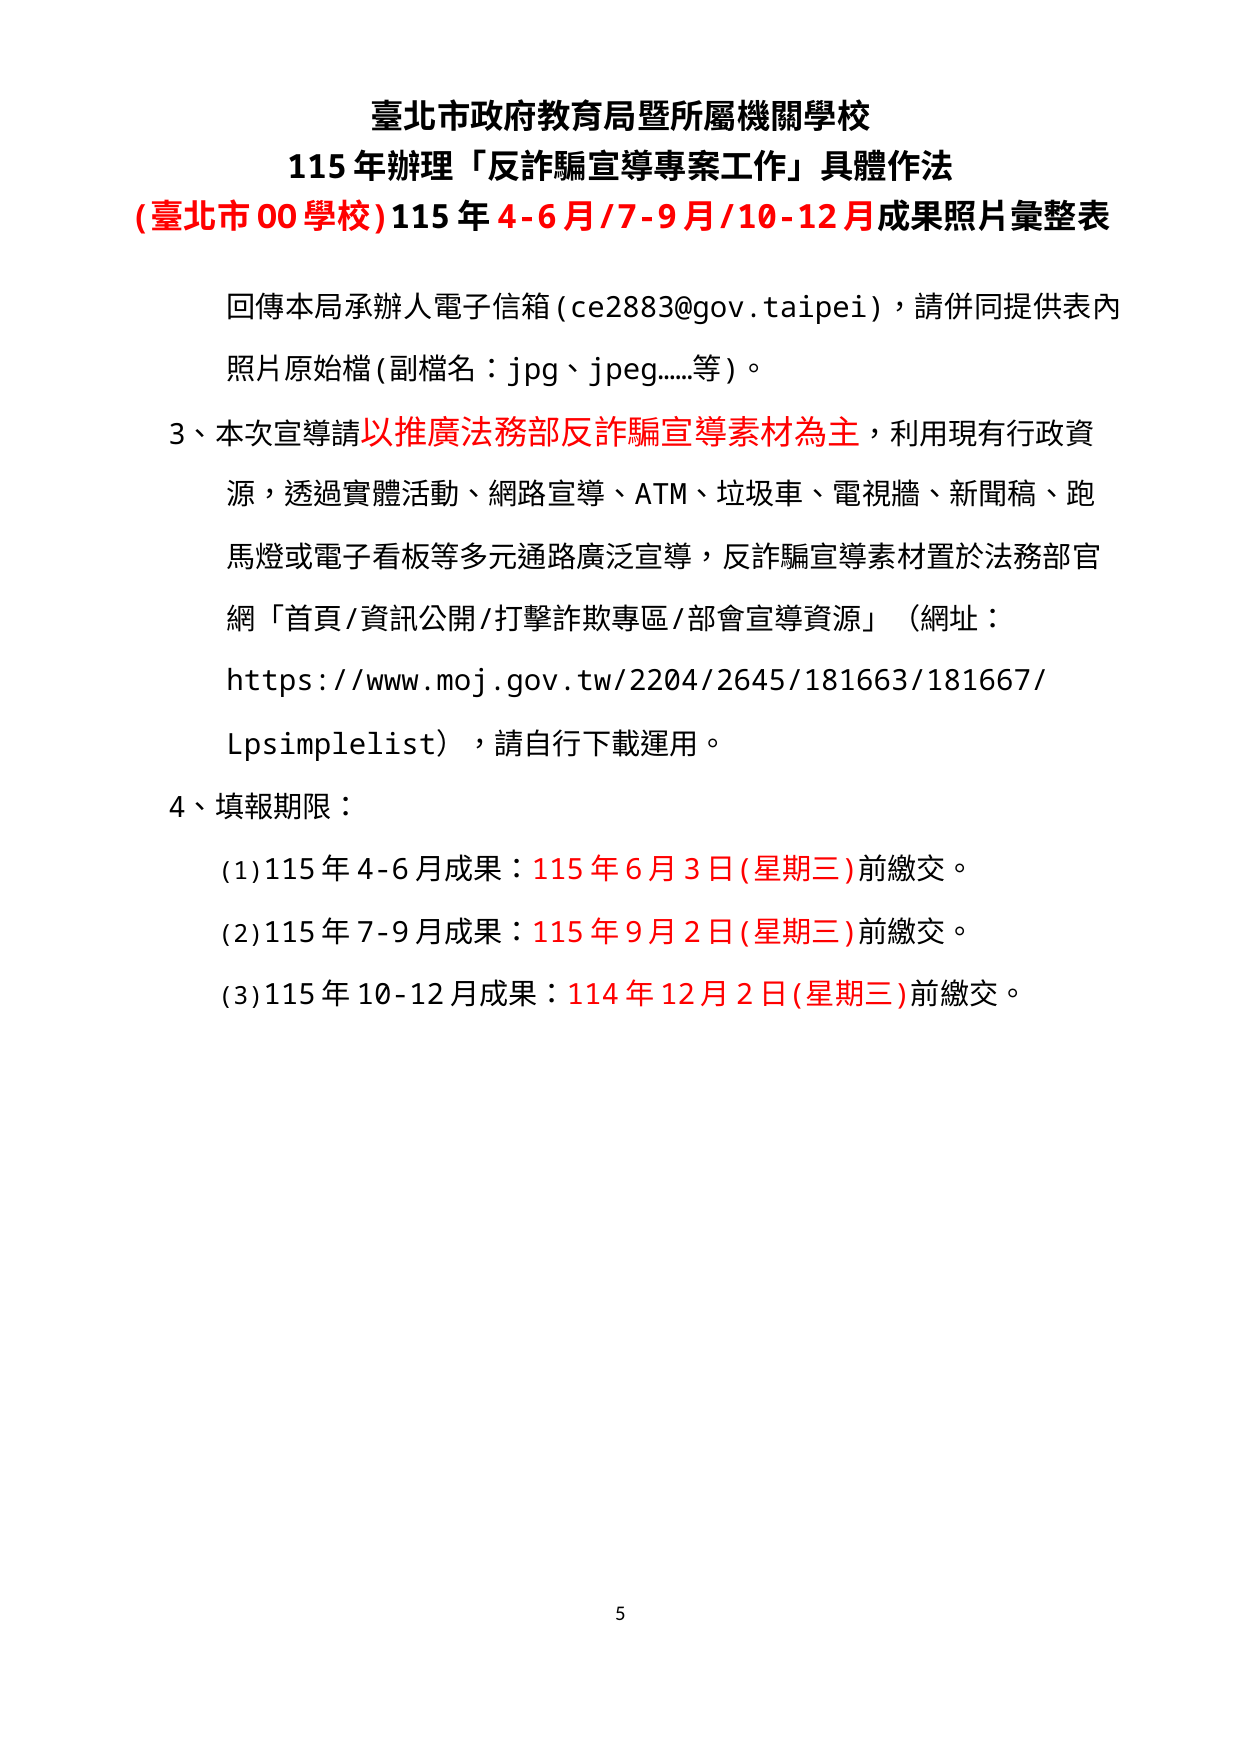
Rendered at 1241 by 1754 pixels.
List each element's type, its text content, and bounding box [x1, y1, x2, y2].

list 本次宣導請以推廣法務部反詐騙宣導素材為主，利用現有行政資源，透過實體活動、網路宣導、ATM、垃圾車、電視牆、新聞稿、跑馬燈或電子看板等多元通路廣泛宣導，反詐騙宣導素材置於法務部官網「首頁/資訊公開/打擊詐欺專區/部會宣導資源」（網址：https://www.moj.gov.tw/2204/2645/181663/181667/Lpsimplelist），請自行下載運用。 [168, 388, 1122, 763]
list 填報期限： [168, 763, 1122, 825]
list 115年10-12月成果：114年12月2日(星期三)前繳交。 [218, 950, 1122, 1013]
list 115年4-6月成果：115年6月3日(星期三)前繳交。 [218, 825, 1122, 888]
list 回傳本局承辦人電子信箱(ce2883@gov.taipei)，請併同提供表內照片原始檔(副檔名：jpg、jpeg……等)。 [168, 263, 1122, 388]
list 115年7-9月成果：115年9月2日(星期三)前繳交。 [218, 888, 1122, 950]
